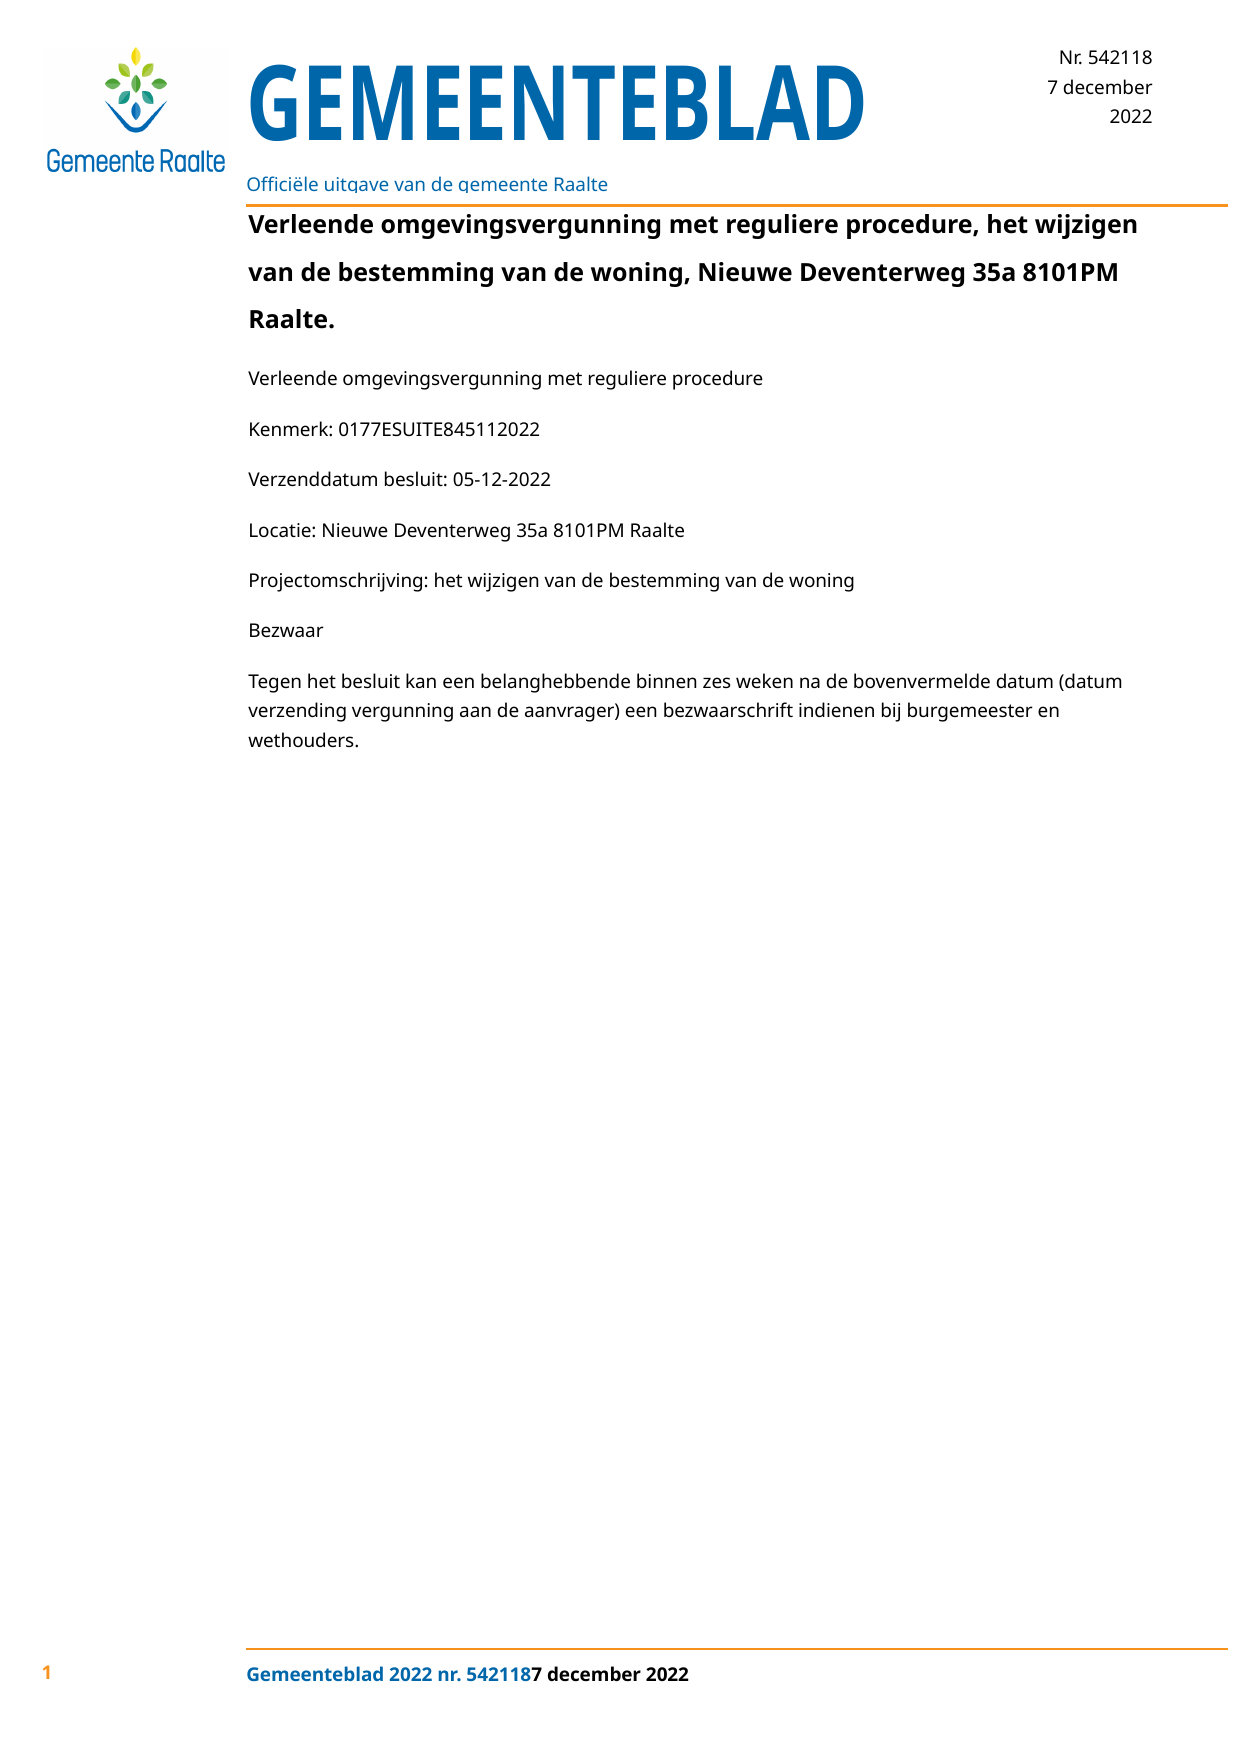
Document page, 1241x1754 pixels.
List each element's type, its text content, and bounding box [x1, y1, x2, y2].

text Bezwaar [248, 618, 1152, 643]
text Verzenddatum besluit: 05-12-2022 [248, 466, 1152, 492]
text Verleende omgevingsvergunning met reguliere procedure, het wijzigen van de bestemming van de woning, Nieuwe Deventerweg 35a 8101PM Raalte. [248, 207, 1152, 336]
text Locatie: Nieuwe Deventerweg 35a 8101PM Raalte [248, 517, 1152, 542]
text Verleende omgevingsvergunning met reguliere procedure [248, 366, 1152, 391]
picture [41, 47, 231, 172]
text Projectomschrijving: het wijzigen van de bestemming van de woning [248, 567, 1152, 593]
text Kenmerk: 0177ESUITE845112022 [248, 416, 1152, 442]
text Tegen het besluit kan een belanghebbende binnen zes weken na de bovenvermelde datum (datum verzending vergunning aan de aanvrager) een bezwaarschrift indienen bij burgemeester en wethouders. [248, 668, 1152, 753]
